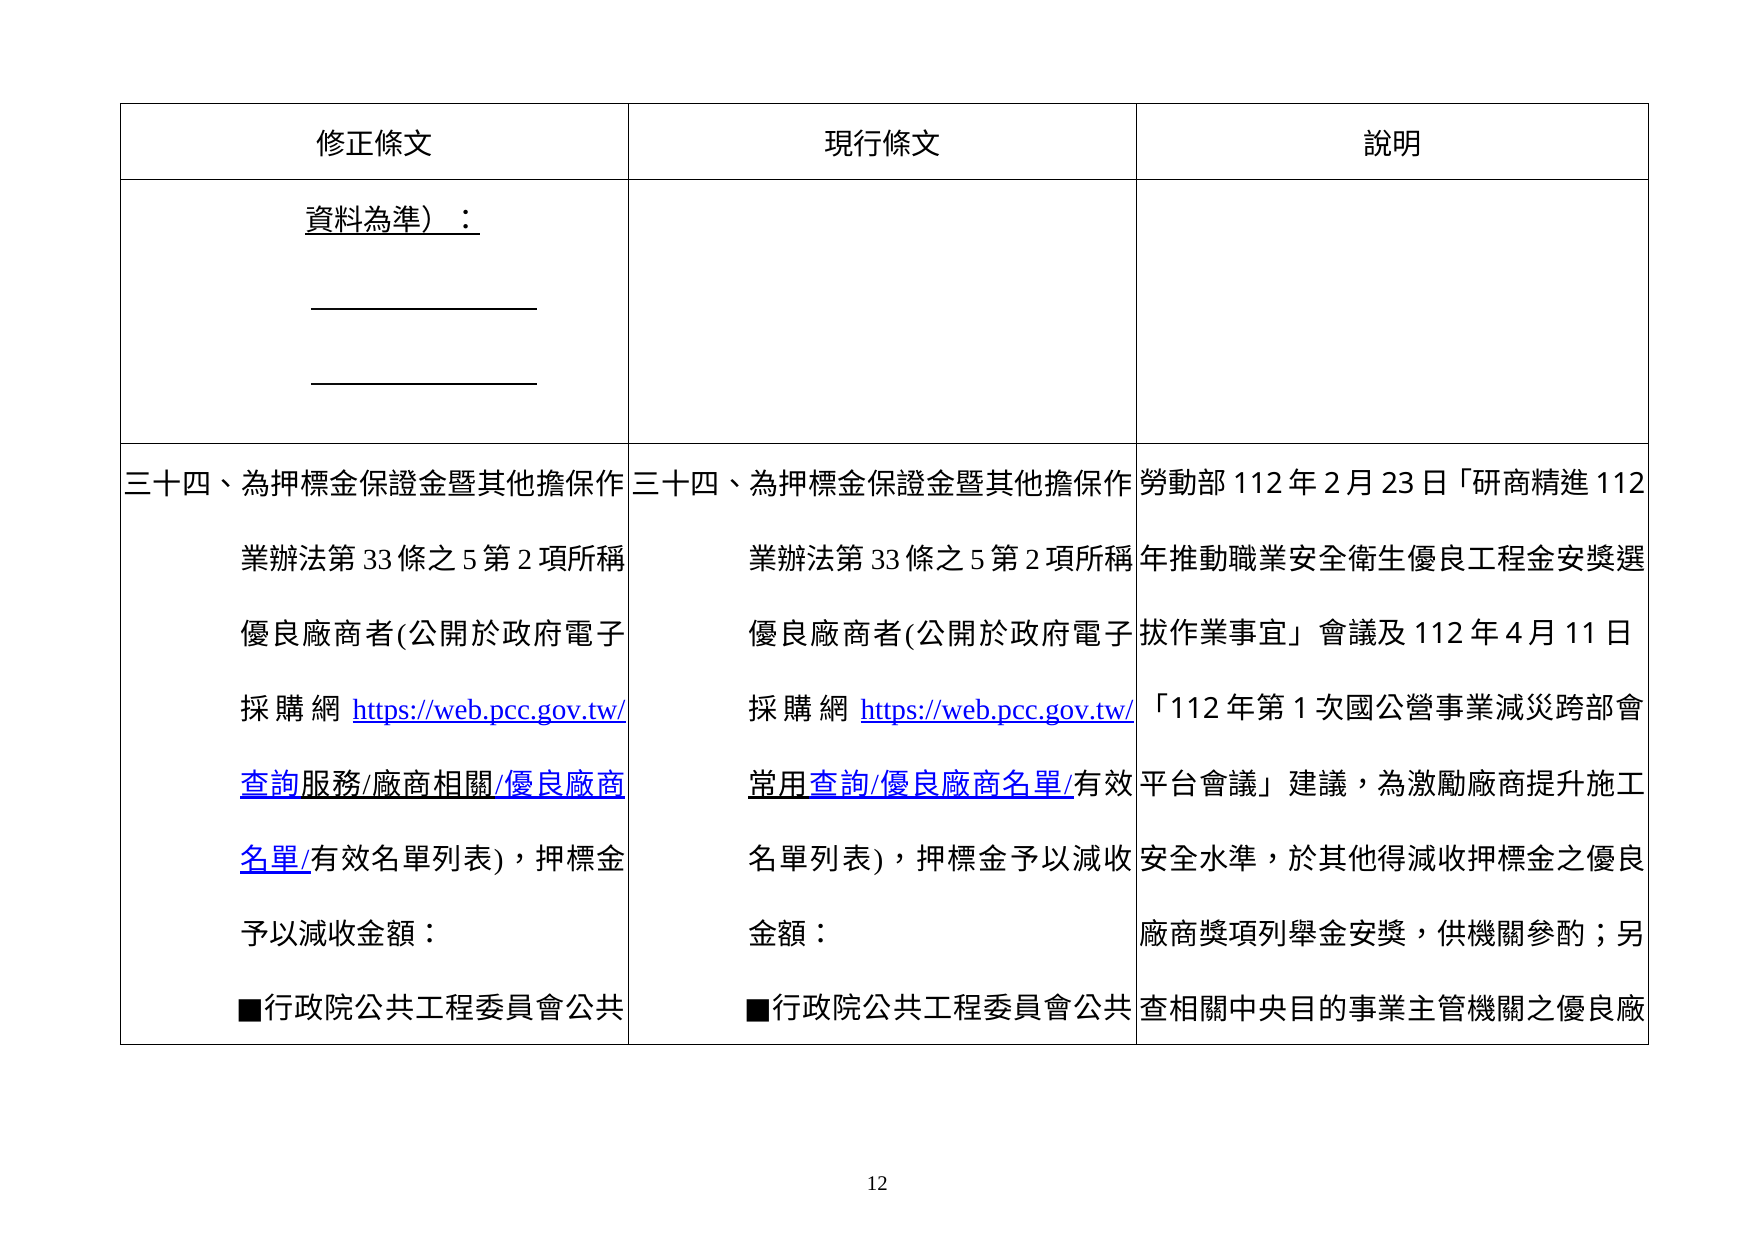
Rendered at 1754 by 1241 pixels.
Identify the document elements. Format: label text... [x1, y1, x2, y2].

table_header 說明 [1137, 104, 1648, 179]
table_cell 資料為準）： ０００００ ０００００ [121, 180, 628, 443]
table_header 現行條文 [629, 104, 1136, 179]
table_cell 勞動部112年2月23日「研商精進112年推動職業安全衛生優良工程金安獎選拔作業事宜」會議及112年4月11日「112年第1次國公營事業減災跨部會平台會議」建議，為激勵廠商提升施工安全水準，於其他得減收押標金之優良廠商獎項列舉金安獎，供機關參酌；另查相關中央目的事業主管機關之優良廠 [1137, 444, 1648, 1044]
table_header 修正條文 [121, 104, 628, 179]
table_cell [1137, 180, 1648, 443]
table_cell 三十四、為押標金保證金暨其他擔保作業辦法第33條之5第2項所稱優良廠商者(公開於政府電子採購網https://web.pcc.gov.tw/常用查詢/優良廠商名單/有效名單列表)，押標金予以減收金額： ■行政院公共工程委員會公共 [629, 444, 1136, 1044]
table_cell [629, 180, 1136, 443]
table_cell 三十四、為押標金保證金暨其他擔保作業辦法第33條之5第2項所稱優良廠商者(公開於政府電子採購網https://web.pcc.gov.tw/查詢服務/廠商相關/優良廠商名單/有效名單列表)，押標金予以減收金額： ■行政院公共工程委員會公共工程金質獎之得獎廠商，減收原應繳額度之50%。 其他獎項(例如「推動職業安全衛生優良工程金安獎」、「民間參與公共建設金擘獎」、「交通部金路獎」、「經濟部公共工程優質獎」等」，由招標機關敘明獎項名稱及減收額度，其減收總額度不逾原定應繳總額之50%)： 為押標金保證金暨其他擔保作業辦法第33條之6所稱全球化廠商者，押標金予以減收之金額(無者免填)： 為營造業法第51條所稱優良營造業，參與案件屬營造業法所稱營繕工程之工程採購者，押標金予以減收金額，其減收金額不併入前2項減收總額度計算（無者免填，惟押標金、工程保證金或工程保留款應至少擇一項給予獎勵）： [121, 444, 628, 1044]
